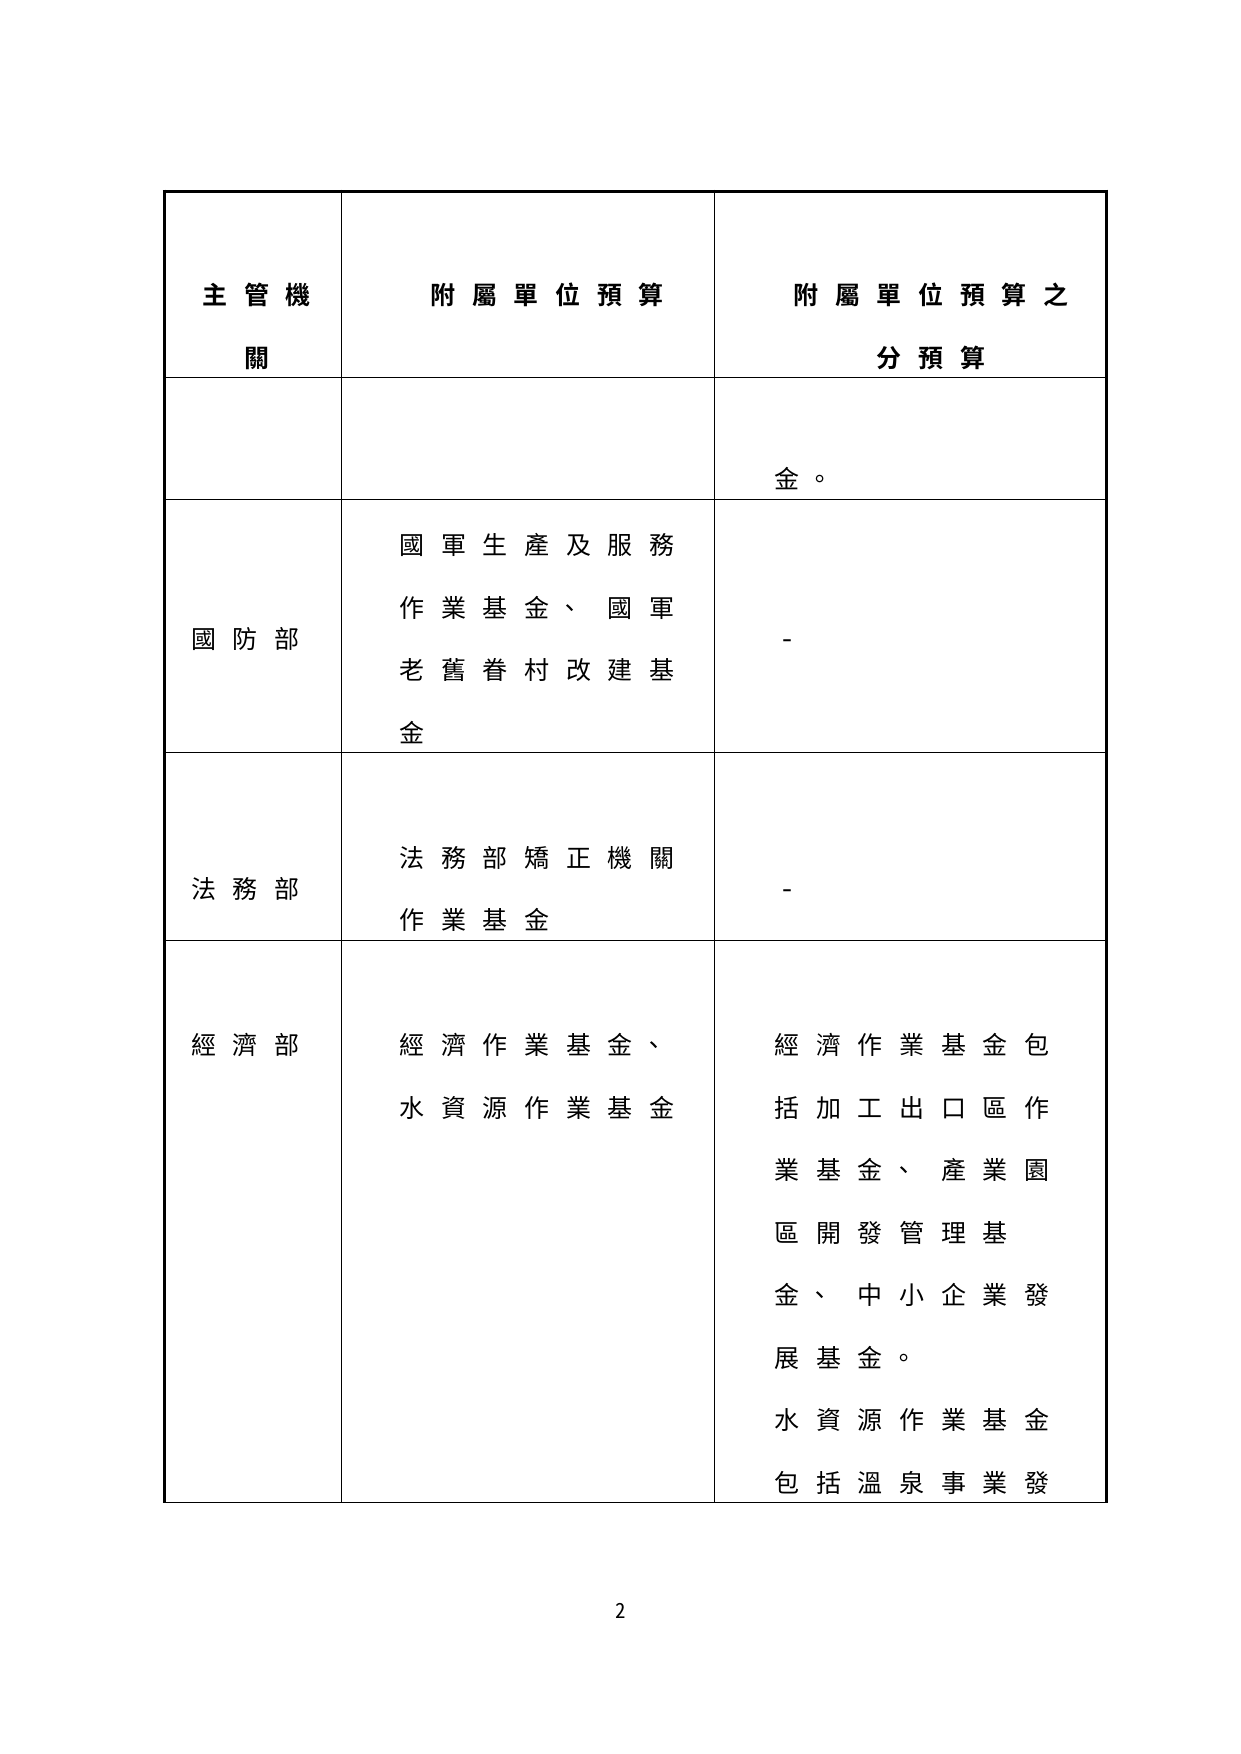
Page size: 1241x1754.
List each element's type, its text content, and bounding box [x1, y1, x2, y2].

table_header 附屬單位預算之分預算 [715, 193, 1105, 377]
table_cell 金。 [715, 378, 1105, 499]
table_cell 經濟作業基金、水資源作業基金 [342, 941, 714, 1502]
table_header 附屬單位預算 [342, 193, 714, 377]
table_cell - [715, 500, 1105, 752]
table_cell 法務部 [166, 753, 341, 939]
table_cell 經濟作業基金包括加工出口區作業基金、產業園區開發管理基金、中小企業發展基金。 水資源作業基金包括溫泉事業發 [715, 941, 1105, 1502]
table_cell 經濟部 [166, 941, 341, 1502]
table_cell 國軍生產及服務作業基金、國軍老舊眷村改建基金 [342, 500, 714, 752]
table_cell [342, 378, 714, 499]
table_cell - [715, 753, 1105, 939]
table_cell 法務部矯正機關作業基金 [342, 753, 714, 939]
table_header 主管機關 [166, 193, 341, 377]
table_cell [166, 378, 341, 499]
table_cell 國防部 [166, 500, 341, 752]
